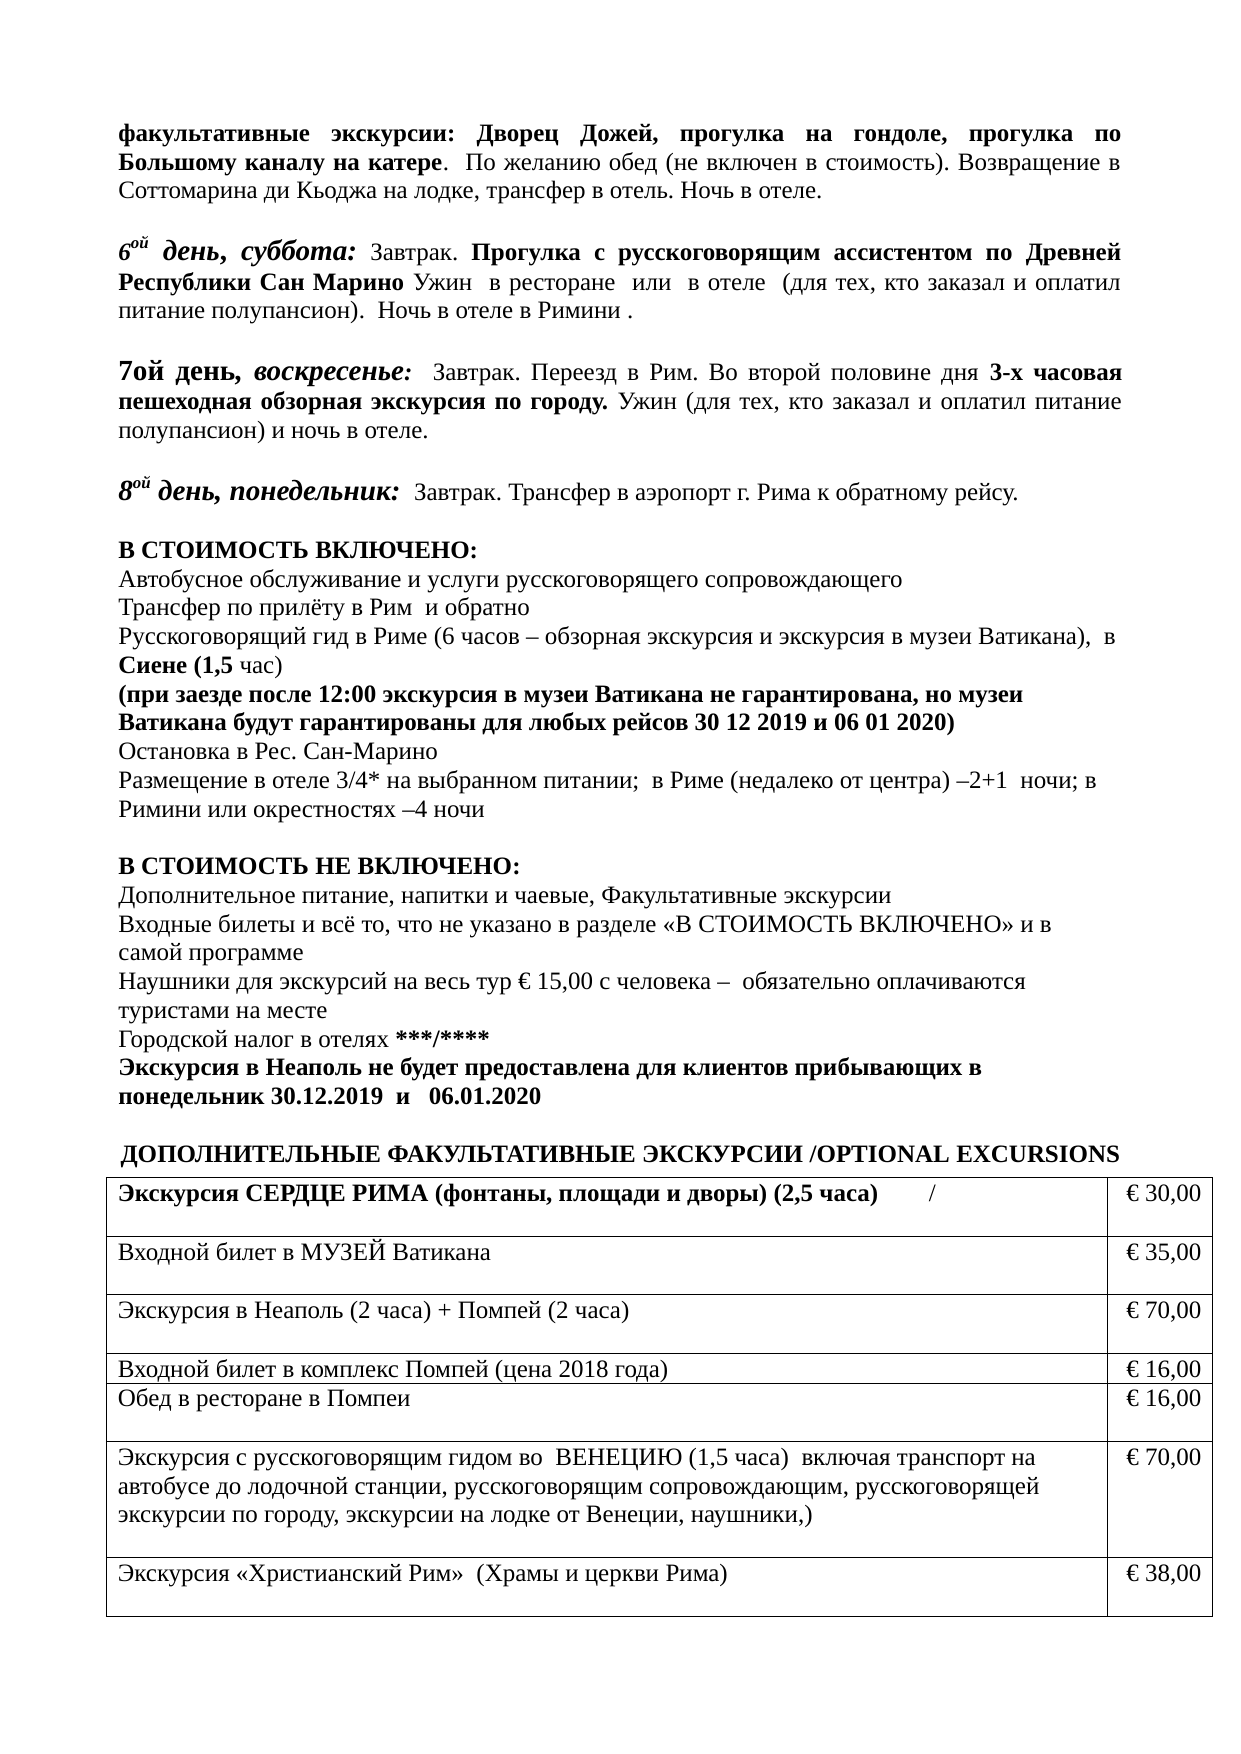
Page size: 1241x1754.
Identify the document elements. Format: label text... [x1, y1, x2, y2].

table_cell Входной билет в комплекс Помпей (цена 2018 года) [107, 1354, 1107, 1382]
table_cell Экскурсия с русскоговорящим гидом во ВЕНЕЦИЮ (1,5 часа) включая транспорт на автобусе до лодочной станции, русскоговорящим сопровождающим, русскоговорящей экскурсии по городу, экскурсии на лодке от Венеции, наушники,) [107, 1442, 1107, 1557]
table_cell € 16,00 [1108, 1384, 1212, 1441]
text Дополнительное питание, напитки и чаевые, Факультативные экскурсии [118, 880, 1122, 909]
text Наушники для экскурсий на весь тур € 15,00 с человека – обязательно оплачиваются туристами на месте [118, 966, 1122, 1024]
list Русскоговорящий гид в Риме (6 часов – обзорная экскурсия и экскурсия в музеи Ватикана), в Сиене (1,5 час) [118, 621, 1122, 679]
text Городской налог в отелях ***/**** [118, 1024, 1122, 1052]
text Экскурсия в Неаполь не будет предоставлена для клиентов прибывающих в понедельник 30.12.2019 и 06.01.2020 [118, 1052, 1122, 1110]
text В СТОИМОСТЬ НЕ ВКЛЮЧЕНО: [118, 851, 1122, 880]
list Автобусное обслуживание и услуги русскоговорящего сопровождающего [118, 564, 1122, 592]
list Остановка в Рес. Сан-Марино [118, 736, 1122, 765]
text 8ой день, понедельник: Завтрак. Трансфер в аэропорт г. Рима к обратному рейсу. [118, 473, 1122, 506]
text В СТОИМОСТЬ ВКЛЮЧЕНО: [118, 535, 1122, 564]
table_cell Входной билет в МУЗЕЙ Ватикана [107, 1237, 1107, 1294]
table_cell Обед в ресторане в Помпеи [107, 1384, 1107, 1441]
list Трансфер по прилёту в Рим и обратно [118, 592, 1122, 621]
subtitle факультативные экскурсии: Дворец Дожей, прогулка на гондоле, прогулка по Большому каналу на катере. По желанию обед (не включен в стоимость). Возвращение в Соттомарина ди Кьоджа на лодке, трансфер в отель. Ночь в отеле. [118, 118, 1122, 204]
table_cell Экскурсия в Неаполь (2 часа) + Помпей (2 часа) [107, 1295, 1107, 1353]
table_cell Экскурсия «Христианский Рим» (Храмы и церкви Рима) [107, 1558, 1107, 1616]
text 7ой день, воскресенье: Завтрак. Переезд в Рим. Во второй половине дня 3-х часовая пешеходная обзорная экскурсия по городу. Ужин (для тех, кто заказал и оплатил питание полупансион) и ночь в отеле. [118, 353, 1122, 444]
list Размещение в отеле 3/4* на выбранном питании; в Риме (недалеко от центра) –2+1 ночи; в Римини или окрестностях –4 ночи [118, 765, 1122, 822]
table_header Экскурсия СЕРДЦЕ РИМА (фонтаны, площади и дворы) (2,5 часа) / [107, 1178, 1107, 1236]
table_cell € 16,00 [1108, 1354, 1212, 1382]
text Входные билеты и всё то, что не указано в разделе «В СТОИМОСТЬ ВКЛЮЧЕНО» и в самой программе [118, 909, 1122, 966]
table_cell € 70,00 [1108, 1295, 1212, 1353]
table_header € 30,00 [1108, 1178, 1212, 1236]
table_cell € 70,00 [1108, 1442, 1212, 1557]
list (при заезде после 12:00 экскурсия в музеи Ватикана не гарантирoвaнa, но музеи Ватикана будут гарантированы для любых рейсов 30 12 2019 и 06 01 2020) [118, 679, 1122, 736]
text ДОПОЛНИТЕЛЬНЫЕ ФАКУЛЬТАТИВНЫЕ ЭКСКУРСИИ /OPTIONAL EXCURSIONS [118, 1139, 1122, 1167]
text 6oй день, суббота: Завтрак. Прогулка с русскоговорящим ассистентом по Древней Республики Сан Марино Ужин в ресторане или в отеле (для тех, кто заказал и оплатил питание полупансион). Ночь в отеле в Римини . [118, 233, 1122, 324]
table_cell € 38,00 [1108, 1558, 1212, 1616]
table_cell € 35,00 [1108, 1237, 1212, 1294]
